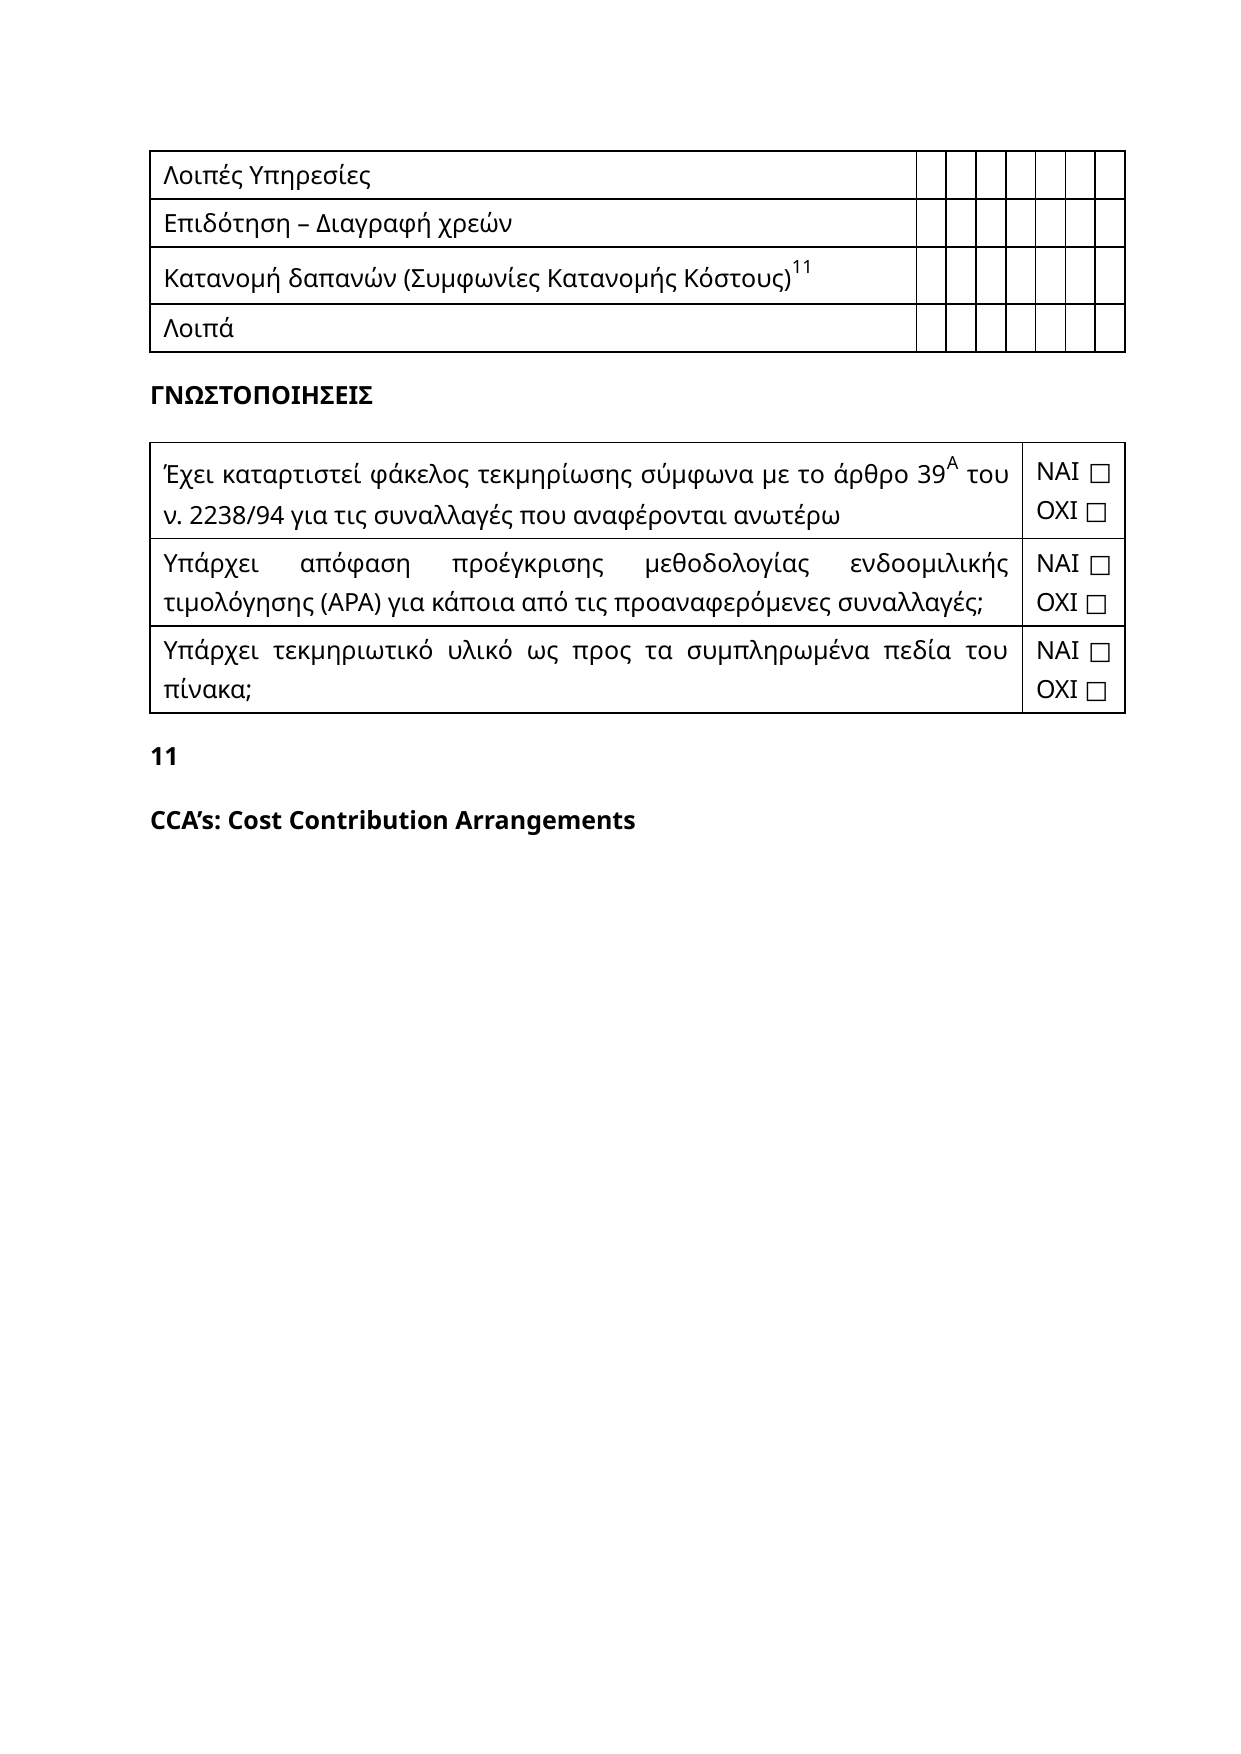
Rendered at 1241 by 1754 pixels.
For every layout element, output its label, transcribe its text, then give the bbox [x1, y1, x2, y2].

table_cell [1007, 200, 1035, 246]
table_cell [947, 248, 975, 303]
table_cell [1036, 305, 1065, 351]
table_cell [977, 200, 1005, 246]
table_cell [1007, 305, 1035, 351]
table_cell [947, 152, 975, 198]
table_cell [1096, 152, 1124, 198]
table_cell Υπάρχει τεκμηριωτικό υλικό ως προς τα συμπληρωμένα πεδία του πίνακα; [151, 627, 1022, 712]
table_cell [1066, 200, 1094, 246]
table_cell [917, 305, 945, 351]
text 11 [150, 739, 1090, 773]
table_cell [1007, 152, 1035, 198]
table_cell [1066, 248, 1094, 303]
table_cell Υπάρχει απόφαση προέγκρισης μεθοδολογίας ενδοομιλικής τιμολόγησης (APA) για κάποια από τις προαναφερόμενες συναλλαγές; [151, 539, 1022, 625]
table_cell [977, 152, 1005, 198]
text ΓΝΩΣΤΟΠΟΙΗΣΕΙΣ [150, 378, 1090, 412]
table_cell [917, 152, 945, 198]
table_cell [947, 200, 975, 246]
table_cell Λοιπές Υπηρεσίες [151, 152, 916, 198]
table_cell [1007, 248, 1035, 303]
table_cell ΝΑΙ □ ΟΧΙ □ [1023, 627, 1124, 712]
table_cell [977, 305, 1005, 351]
table_cell [1066, 305, 1094, 351]
table_cell [1096, 200, 1124, 246]
table_cell [1036, 248, 1065, 303]
table_cell Λοιπά [151, 305, 916, 351]
table_cell [1066, 152, 1094, 198]
table_cell Επιδότηση – Διαγραφή χρεών [151, 200, 916, 246]
table_cell [1096, 248, 1124, 303]
table_cell [1096, 305, 1124, 351]
table_cell [947, 305, 975, 351]
table_header Έχει καταρτιστεί φάκελος τεκμηρίωσης σύμφωνα με το άρθρο 39Α του ν. 2238/94 για τις συναλλαγές που αναφέρονται ανωτέρω [151, 443, 1022, 538]
table_cell [1036, 200, 1065, 246]
table_header ΝΑΙ □ ΟΧΙ □ [1023, 443, 1124, 538]
table_cell [977, 248, 1005, 303]
table_cell [1036, 152, 1065, 198]
table_cell ΝΑΙ □ ΟΧΙ □ [1023, 539, 1124, 625]
table_cell Κατανομή δαπανών (Συμφωνίες Κατανομής Κόστους)11 [151, 248, 916, 303]
table_cell [917, 248, 945, 303]
text CCA’s: Cost Contribution Arrangements [150, 803, 1090, 837]
table_cell [917, 200, 945, 246]
